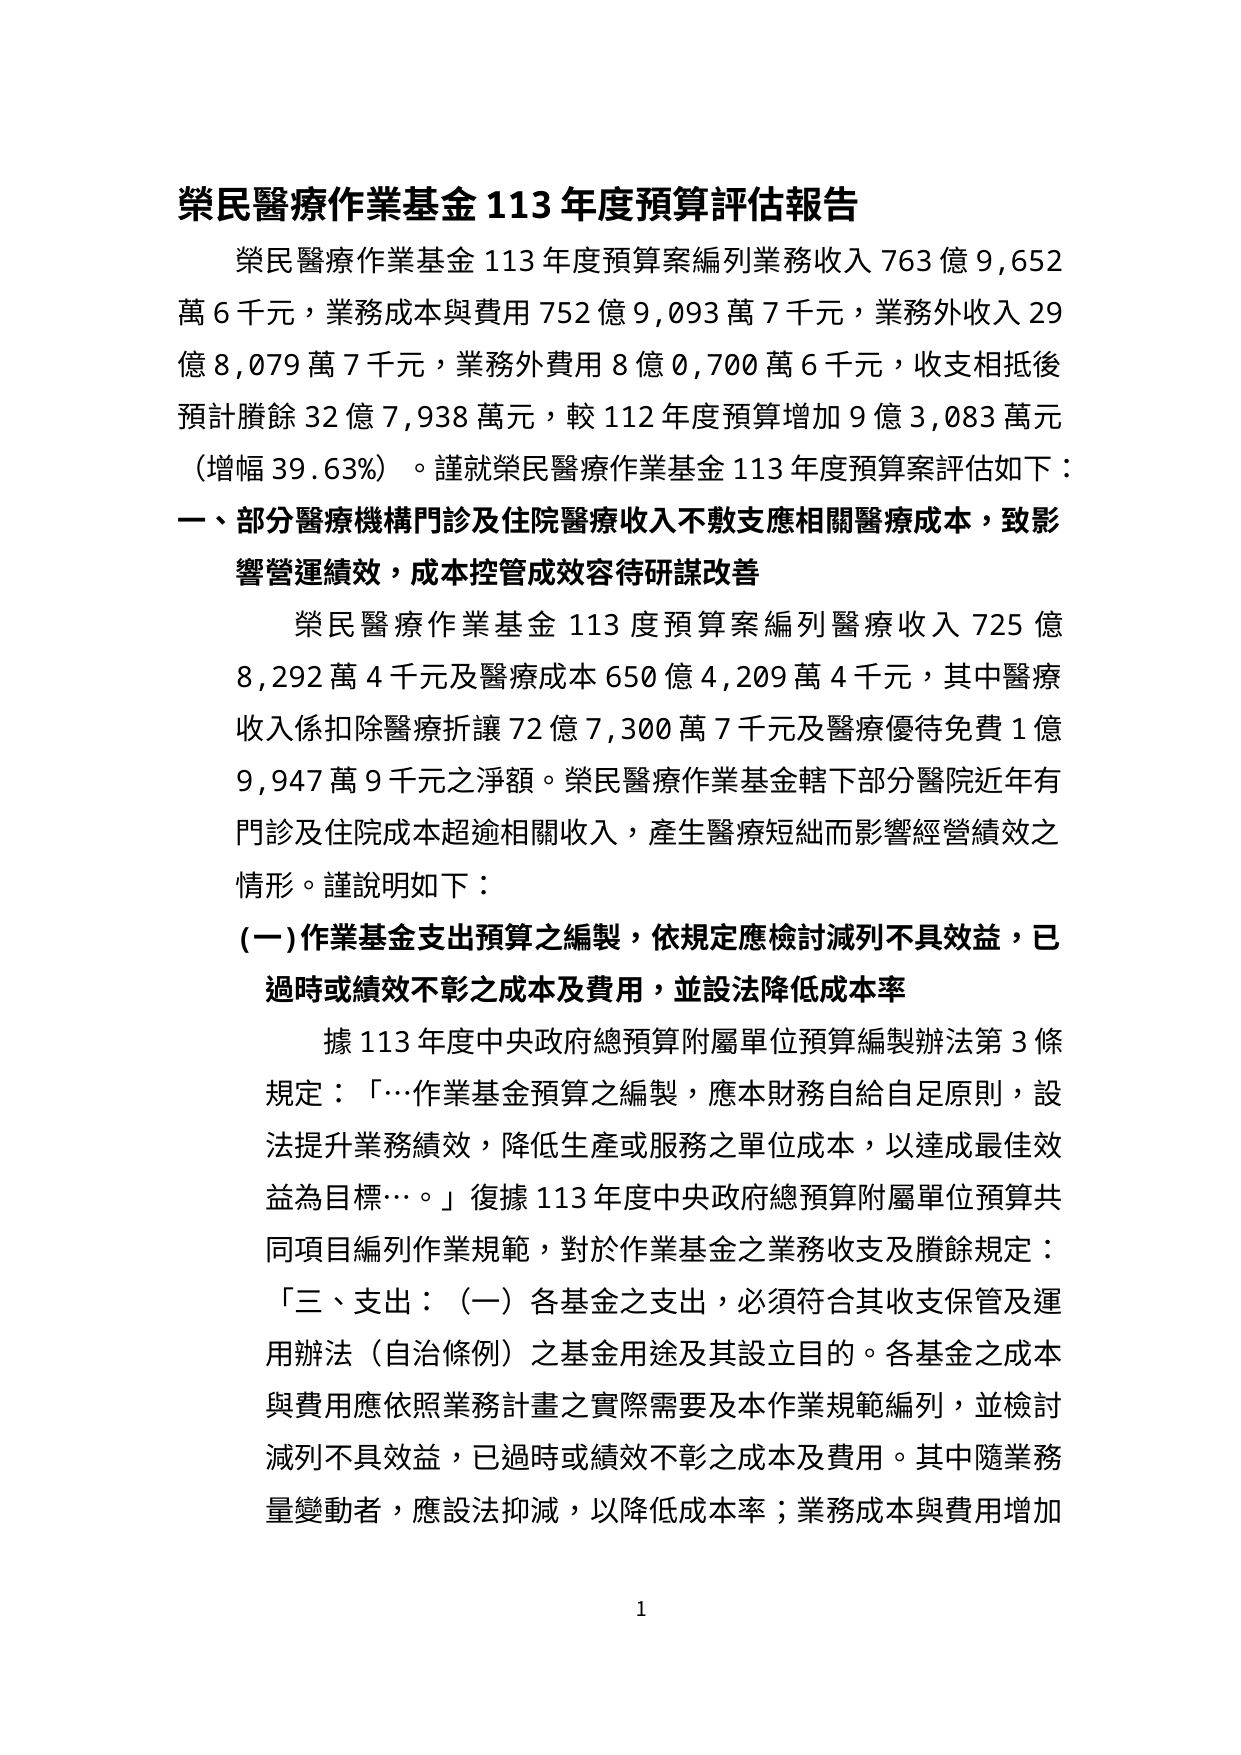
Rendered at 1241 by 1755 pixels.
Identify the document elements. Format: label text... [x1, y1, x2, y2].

text 據113年度中央政府總預算附屬單位預算編製辦法第3條規定：「…作業基金預算之編製，應本財務自給自足原則，設法提升業務績效，降低生產或服務之單位成本，以達成最佳效益為目標…。」復據113年度中央政府總預算附屬單位預算共同項目編列作業規範，對於作業基金之業務收支及賸餘規定：「三、支出：（一）各基金之支出，必須符合其收支保管及運用辦法（自治條例）之基金用途及其設立目的。各基金之成本與費用應依照業務計畫之實際需要及本作業規範編列，並檢討減列不具效益，已過時或績效不彰之成本及費用。其中隨業務量變動者，應設法抑減，以降低成本率；業務成本與費用增加幅度，以不超過業務相關收入成長幅度為原則。（二）。…。」準此，作業基金支出預算之編製，應設法抑減成本費用，降低成本率。 [265, 1011, 1063, 1531]
text 榮民醫療作業基金113度預算案編列醫療收入725億8,292萬4千元及醫療成本650億4,209萬4千元，其中醫療收入係扣除醫療折讓72億7,300萬7千元及醫療優待免費1億9,947萬9千元之淨額。榮民醫療作業基金轄下部分醫院近年有門診及住院成本超逾相關收入，產生醫療短絀而影響經營績效之情形。謹說明如下： [236, 594, 1063, 906]
text (一)作業基金支出預算之編製，依規定應檢討減列不具效益，已過時或績效不彰之成本及費用，並設法降低成本率 [236, 906, 1063, 1011]
text 榮民醫療作業基金113年度預算案編列業務收入763億9,652萬6千元，業務成本與費用752億9,093萬7千元，業務外收入29億8,079萬7千元，業務外費用8億0,700萬6千元，收支相抵後預計賸餘32億7,938萬元，較112年度預算增加9億3,083萬元（增幅39.63%）。謹就榮民醫療作業基金113年度預算案評估如下： [177, 229, 1063, 490]
text 榮民醫療作業基金113年度預算評估報告 [177, 177, 1063, 229]
text 一、部分醫療機構門診及住院醫療收入不敷支應相關醫療成本，致影響營運績效，成本控管成效容待研謀改善 [177, 490, 1063, 594]
